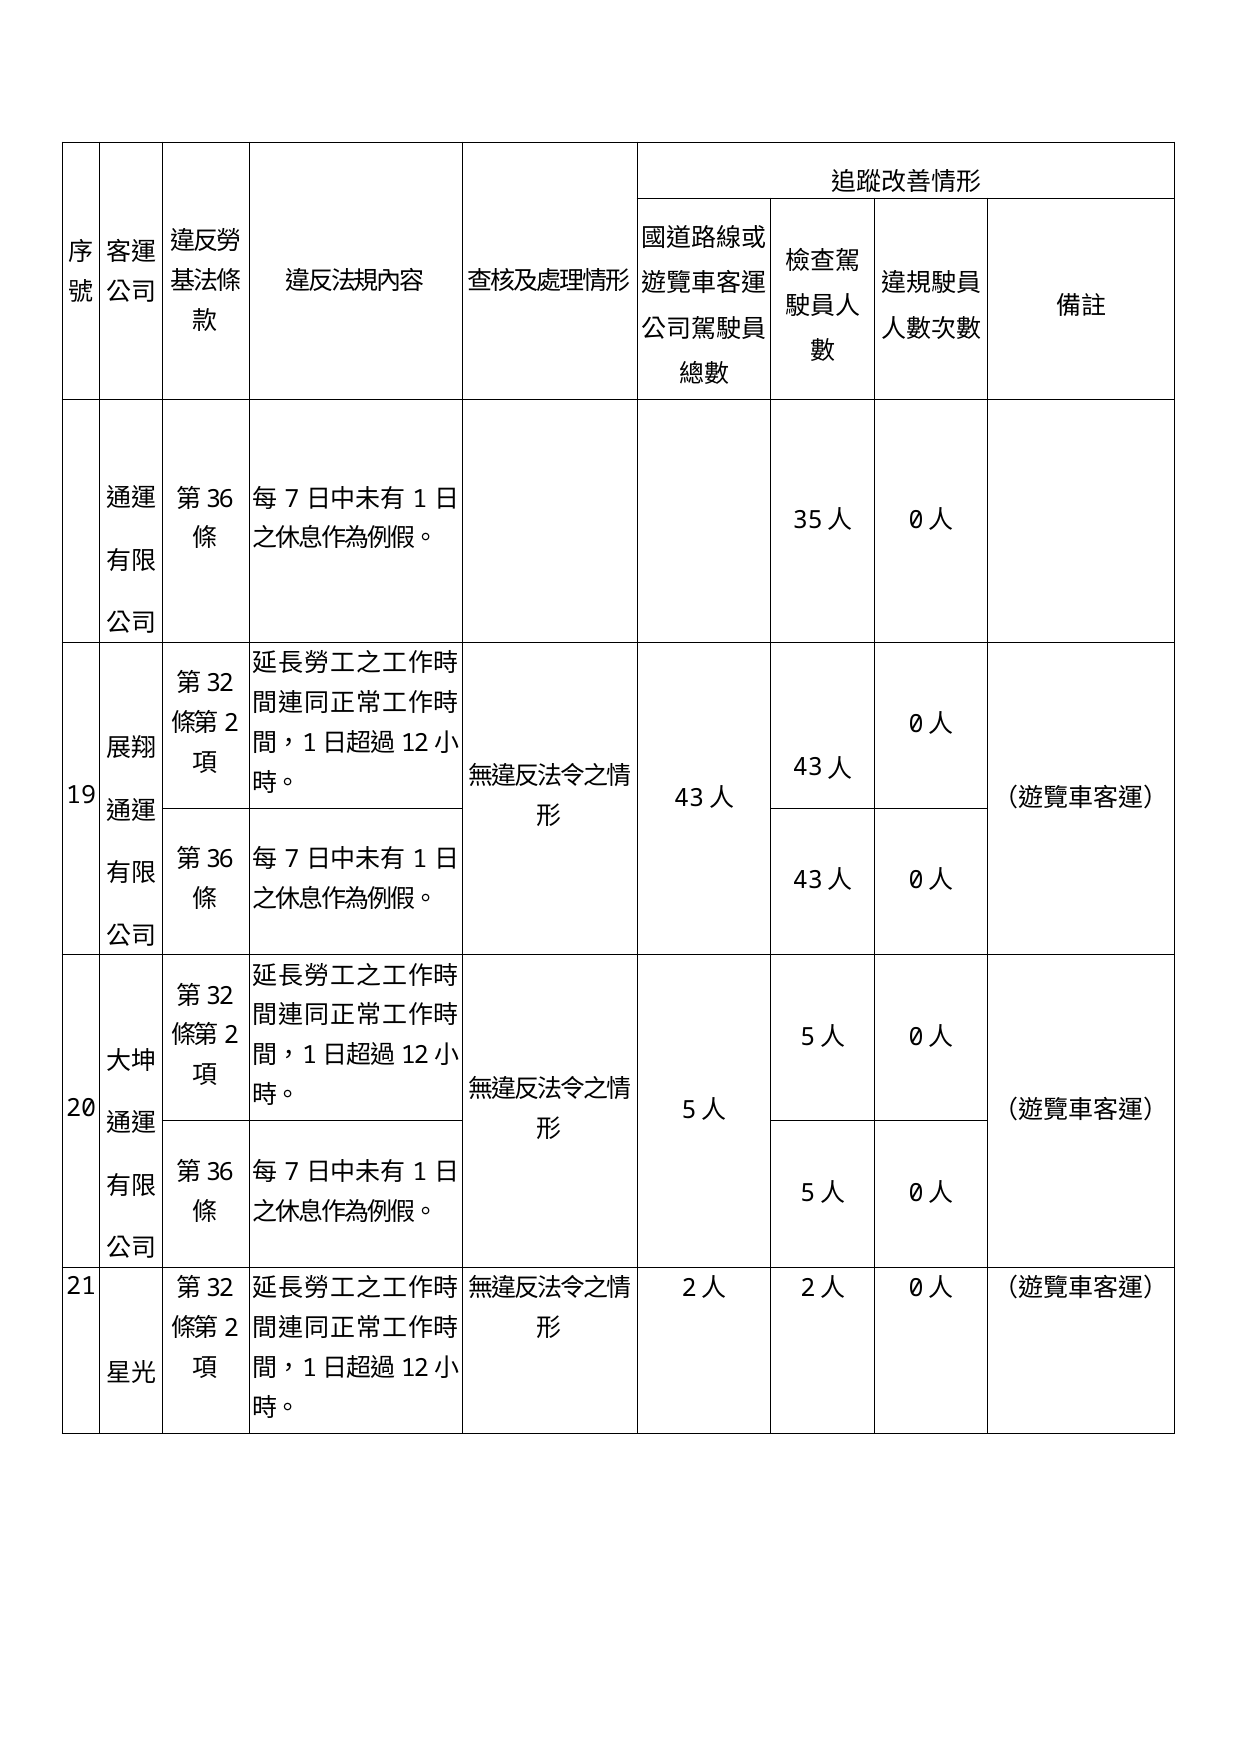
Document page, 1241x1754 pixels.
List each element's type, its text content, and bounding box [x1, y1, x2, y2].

table_header 追蹤改善情形 [638, 143, 1174, 198]
table_cell 國道路線或遊覽車客運公司駕駛員總數 [638, 199, 770, 399]
table_cell 第32條第2項 [163, 1268, 249, 1432]
table_header 序號 [63, 143, 99, 399]
table_cell [638, 400, 770, 642]
table_cell 0人 [875, 400, 987, 642]
table_cell 0人 [875, 809, 987, 954]
table_cell 35人 [771, 400, 874, 642]
table_cell 大坤通運有限公司 [100, 955, 162, 1267]
table_cell 第36條 [163, 1121, 249, 1267]
table_cell 0人 [875, 955, 987, 1120]
table_cell 展翔通運有限公司 [100, 643, 162, 954]
table_cell 第32條第2項 [163, 643, 249, 807]
table_cell [463, 400, 637, 642]
table_header 違反勞基法條款 [163, 143, 249, 399]
table_cell 第32條第2項 [163, 955, 249, 1120]
table_cell 無違反法令之情形 [463, 643, 637, 954]
table_cell 43人 [638, 643, 770, 954]
table_cell 每7日中未有1日之休息作為例假。 [250, 809, 462, 954]
table_cell 0人 [875, 643, 987, 807]
table_cell [63, 400, 99, 642]
table_cell 無違反法令之情形 [463, 955, 637, 1267]
table_cell 備註 [988, 199, 1174, 399]
table_cell 19 [63, 643, 99, 954]
table_cell 延長勞工之工作時間連同正常工作時間，1日超過12小時。 [250, 1268, 462, 1432]
table_cell （遊覽車客運） [988, 955, 1174, 1267]
table_header 客運公司 [100, 143, 162, 399]
table_cell 5人 [771, 1121, 874, 1267]
table_cell 2人 [771, 1268, 874, 1432]
table_header 查核及處理情形 [463, 143, 637, 399]
table_cell 21 [63, 1268, 99, 1432]
table_cell 通運有限公司 [100, 400, 162, 642]
table_header 違反法規內容 [250, 143, 462, 399]
table_cell （遊覽車客運） [988, 1268, 1174, 1432]
table_cell 違規駛員人數次數 [875, 199, 987, 399]
table_cell 2人 [638, 1268, 770, 1432]
table_cell 43人 [771, 643, 874, 807]
table_cell （遊覽車客運） [988, 643, 1174, 954]
table_cell 每7日中未有1日之休息作為例假。 [250, 1121, 462, 1267]
table_cell 檢查駕駛員人數 [771, 199, 874, 399]
table_cell 延長勞工之工作時間連同正常工作時間，1日超過12小時。 [250, 643, 462, 807]
table_cell [988, 400, 1174, 642]
table_cell 20 [63, 955, 99, 1267]
table_cell 43人 [771, 809, 874, 954]
table_cell 5人 [638, 955, 770, 1267]
table_cell 第36條 [163, 400, 249, 642]
table_cell 5人 [771, 955, 874, 1120]
table_cell 每7日中未有1日之休息作為例假。 [250, 400, 462, 642]
table_cell 0人 [875, 1268, 987, 1432]
table_cell 星光 [100, 1268, 162, 1432]
table_cell 無違反法令之情形 [463, 1268, 637, 1432]
table_cell 0人 [875, 1121, 987, 1267]
table_cell 第36條 [163, 809, 249, 954]
table_cell 延長勞工之工作時間連同正常工作時間，1日超過12小時。 [250, 955, 462, 1120]
